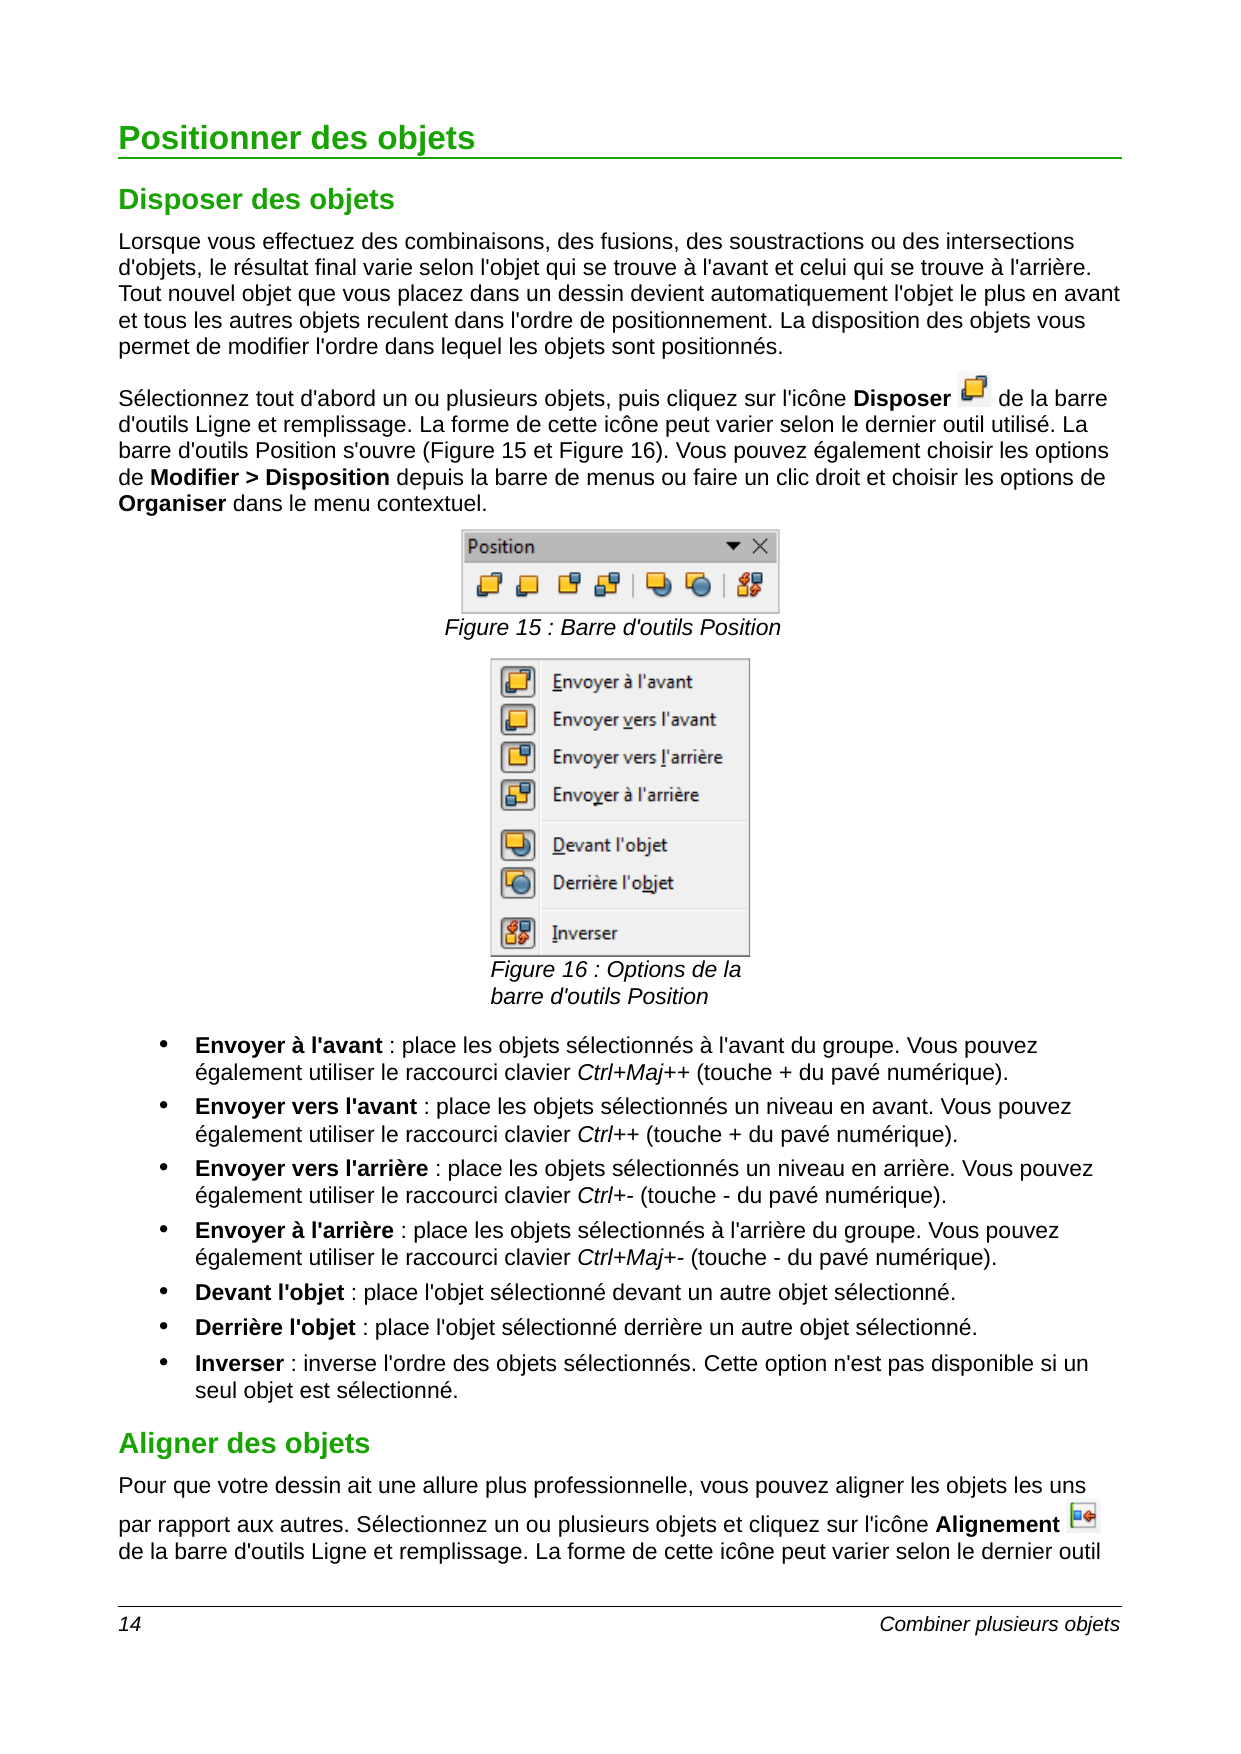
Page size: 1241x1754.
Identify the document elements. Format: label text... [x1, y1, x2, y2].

list Derrière l'objet : place l'objet sélectionné derrière un autre objet sélectionné. [156, 1312, 1122, 1341]
list Envoyer vers l'arrière : place les objets sélectionnés un niveau en arrière. Vous pouvez également utiliser le raccourci clavier Ctrl+- (touche - du pavé numérique). [156, 1153, 1122, 1209]
list Inverser : inverse l'ordre des objets sélectionnés. Cette option n'est pas disponible si un seul objet est sélectionné. [156, 1348, 1122, 1403]
text Lorsque vous effectuez des combinaisons, des fusions, des soustractions ou des intersections d'objets, le résultat final varie selon l'objet qui se trouve à l'avant et celui qui se trouve à l'arrière. Tout nouvel objet que vous placez dans un dessin devient automatiquement l'objet le plus en avant et tous les autres objets reculent dans l'ordre de positionnement. La disposition des objets vous permet de modifier l'ordre dans lequel les objets sont positionnés. [118, 228, 1122, 359]
picture [957, 371, 992, 407]
text Pour que votre dessin ait une allure plus professionnelle, vous pouvez aligner les objets les uns par rapport aux autres. Sélectionnez un ou plusieurs objets et cliquez sur l'icône Alignement de la barre d'outils Ligne et remplissage. La forme de cette icône peut varier selon le dernier outil [118, 1472, 1122, 1564]
text Figure 15 : Barre d'outils Position [444, 529, 796, 640]
text Sélectionnez tout d'abord un ou plusieurs objets, puis cliquez sur l'icône Disposer de la barre d'outils Ligne et remplissage. La forme de cette icône peut varier selon le dernier outil utilisé. La barre d'outils Position s'ouvre (Figure 15 et Figure 16). Vous pouvez également choisir les options de Modifier > Disposition depuis la barre de menus ou faire un clic droit et choisir les options de Organiser dans le menu contextuel. [118, 372, 1122, 517]
subtitle Disposer des objets [118, 182, 1122, 215]
list Envoyer vers l'avant : place les objets sélectionnés un niveau en avant. Vous pouvez également utiliser le raccourci clavier Ctrl++ (touche + du pavé numérique). [156, 1092, 1122, 1147]
list Envoyer à l'arrière : place les objets sélectionnés à l'arrière du groupe. Vous pouvez également utiliser le raccourci clavier Ctrl+Maj+- (touche - du pavé numérique). [156, 1215, 1122, 1271]
picture [1066, 1498, 1101, 1533]
list Envoyer à l'avant : place les objets sélectionnés à l'avant du groupe. Vous pouvez également utiliser le raccourci clavier Ctrl+Maj++ (touche + du pavé numérique). [156, 1030, 1122, 1085]
subtitle Positionner des objets [118, 118, 1122, 157]
picture [490, 658, 750, 957]
subtitle Aligner des objets [118, 1426, 1122, 1460]
text Figure 16 : Options de la barre d'outils Position [490, 957, 750, 1009]
picture [460, 529, 780, 614]
list Devant l'objet : place l'objet sélectionné devant un autre objet sélectionné. [156, 1277, 1122, 1306]
